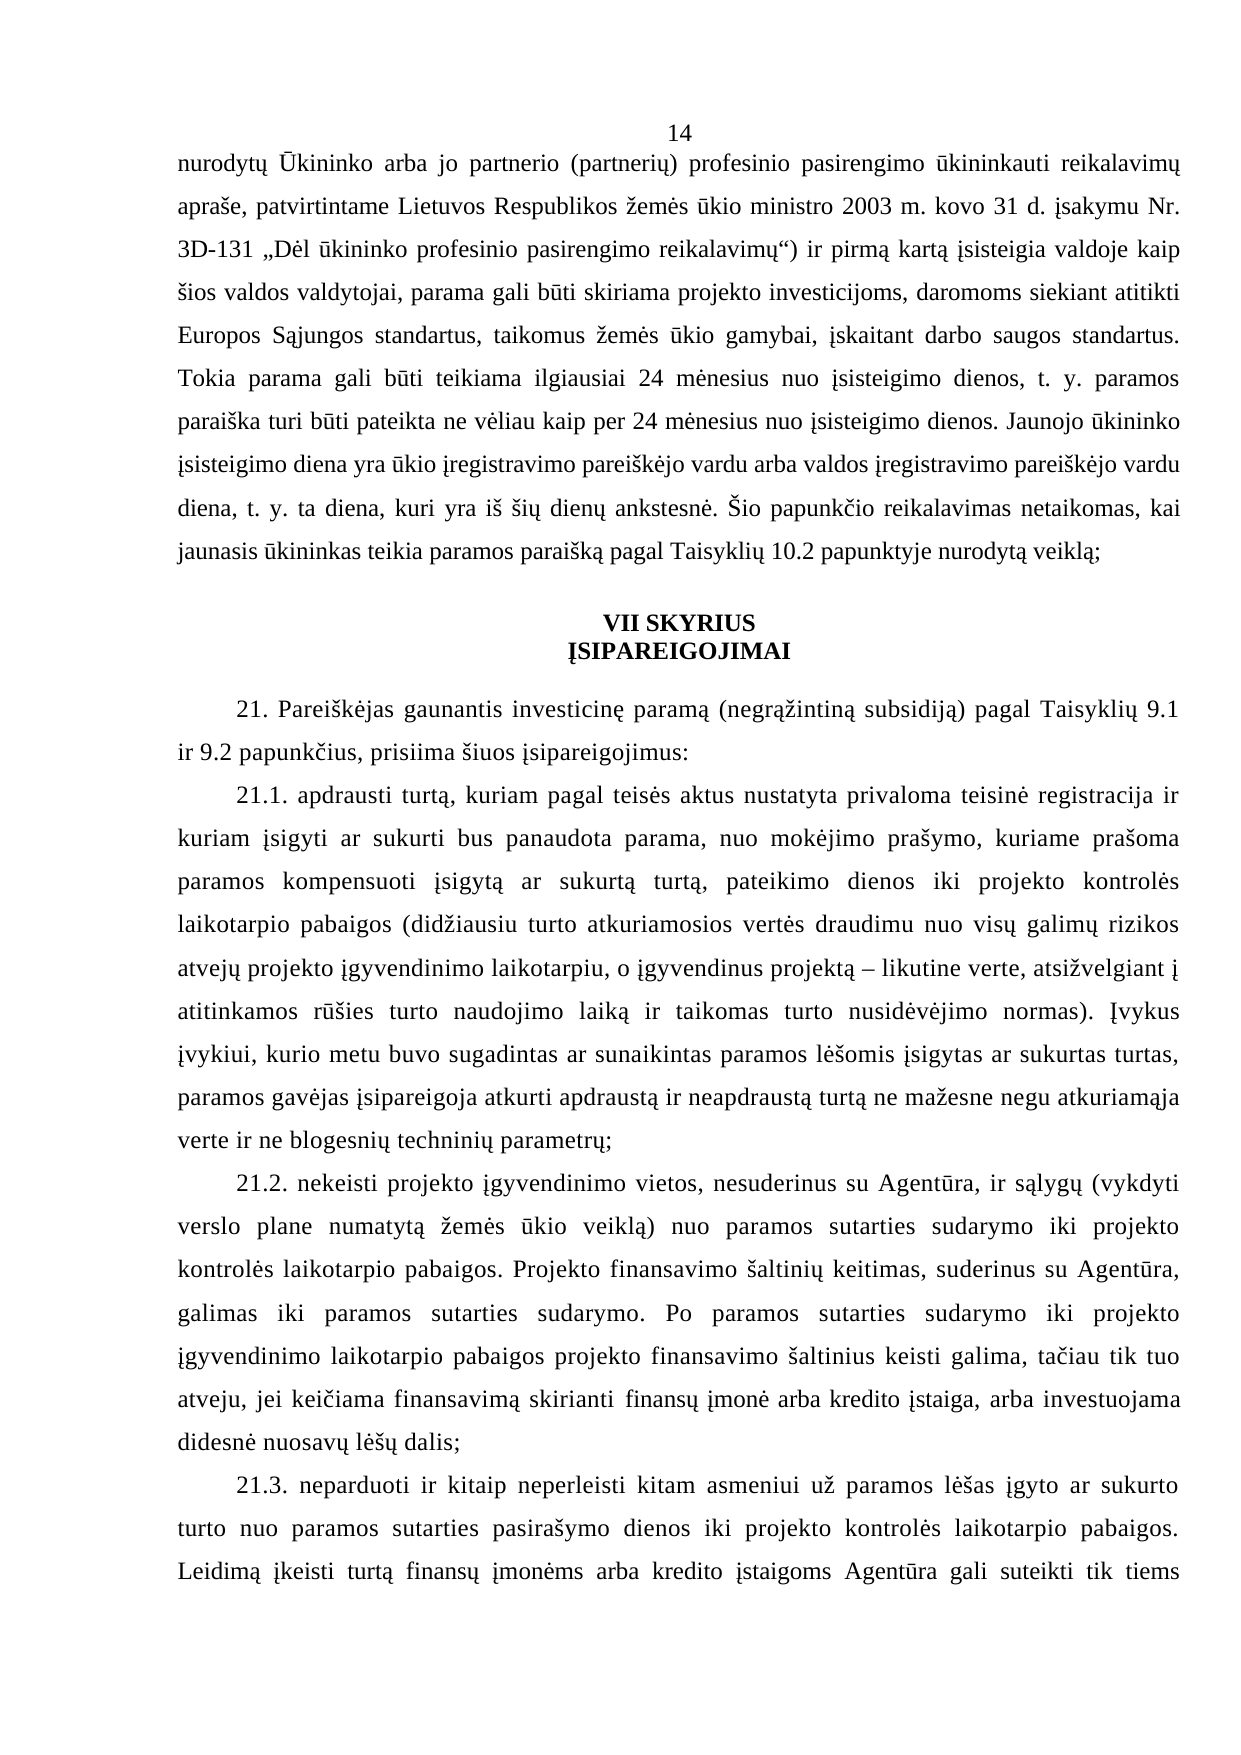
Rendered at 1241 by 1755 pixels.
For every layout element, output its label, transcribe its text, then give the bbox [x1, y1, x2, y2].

text 21.1. apdrausti turtą, kuriam pagal teisės aktus nustatyta privaloma teisinė registracija ir kuriam įsigyti ar sukurti bus panaudota parama, nuo mokėjimo prašymo, kuriame prašoma paramos kompensuoti įsigytą ar sukurtą turtą, pateikimo dienos iki projekto kontrolės laikotarpio pabaigos (didžiausiu turto atkuriamosios vertės draudimu nuo visų galimų rizikos atvejų projekto įgyvendinimo laikotarpiu, o įgyvendinus projektą – likutine verte, atsižvelgiant į atitinkamos rūšies turto naudojimo laiką ir taikomas turto nusidėvėjimo normas). Įvykus įvykiui, kurio metu buvo sugadintas ar sunaikintas paramos lėšomis įsigytas ar sukurtas turtas, paramos gavėjas įsipareigoja atkurti apdraustą ir neapdraustą turtą ne mažesne negu atkuriamąja verte ir ne blogesnių techninių parametrų; [177, 780, 1181, 1154]
text 21.2. nekeisti projekto įgyvendinimo vietos, nesuderinus su Agentūra, ir sąlygų (vykdyti verslo plane numatytą žemės ūkio veiklą) nuo paramos sutarties sudarymo iki projekto kontrolės laikotarpio pabaigos. Projekto finansavimo šaltinių keitimas, suderinus su Agentūra, galimas iki paramos sutarties sudarymo. Po paramos sutarties sudarymo iki projekto įgyvendinimo laikotarpio pabaigos projekto finansavimo šaltinius keisti galima, tačiau tik tuo atveju, jei keičiama finansavimą skirianti finansų įmonė arba kredito įstaiga, arba investuojama didesnė nuosavų lėšų dalis; [177, 1168, 1181, 1456]
text nurodytų Ūkininko arba jo partnerio (partnerių) profesinio pasirengimo ūkininkauti reikalavimų apraše, patvirtintame Lietuvos Respublikos žemės ūkio ministro 2003 m. kovo 31 d. įsakymu Nr. 3D-131 „Dėl ūkininko profesinio pasirengimo reikalavimų“) ir pirmą kartą įsisteigia valdoje kaip šios valdos valdytojai, parama gali būti skiriama projekto investicijoms, daromoms siekiant atitikti Europos Sąjungos standartus, taikomus žemės ūkio gamybai, įskaitant darbo saugos standartus. Tokia parama gali būti teikiama ilgiausiai 24 mėnesius nuo įsisteigimo dienos, t. y. paramos paraiška turi būti pateikta ne vėliau kaip per 24 mėnesius nuo įsisteigimo dienos. Jaunojo ūkininko įsisteigimo diena yra ūkio įregistravimo pareiškėjo vardu arba valdos įregistravimo pareiškėjo vardu diena, t. y. ta diena, kuri yra iš šių dienų ankstesnė. Šio papunkčio reikalavimas netaikomas, kai jaunasis ūkininkas teikia paramos paraišką pagal Taisyklių 10.2 papunktyje nurodytą veiklą; [177, 148, 1181, 564]
text 21.3. neparduoti ir kitaip neperleisti kitam asmeniui už paramos lėšas įgyto ar sukurto turto nuo paramos sutarties pasirašymo dienos iki projekto kontrolės laikotarpio pabaigos. Leidimą įkeisti turtą finansų įmonėms arba kredito įstaigoms Agentūra gali suteikti tik tiems [177, 1470, 1181, 1585]
text 21. Pareiškėjas gaunantis investicinę paramą (negrąžintiną subsidiją) pagal Taisyklių 9.1 ir 9.2 papunkčius, prisiima šiuos įsipareigojimus: [177, 694, 1181, 766]
text ĮSIPAREIGOJIMAI [177, 636, 1181, 665]
text VII SKYRIUS [177, 608, 1181, 636]
